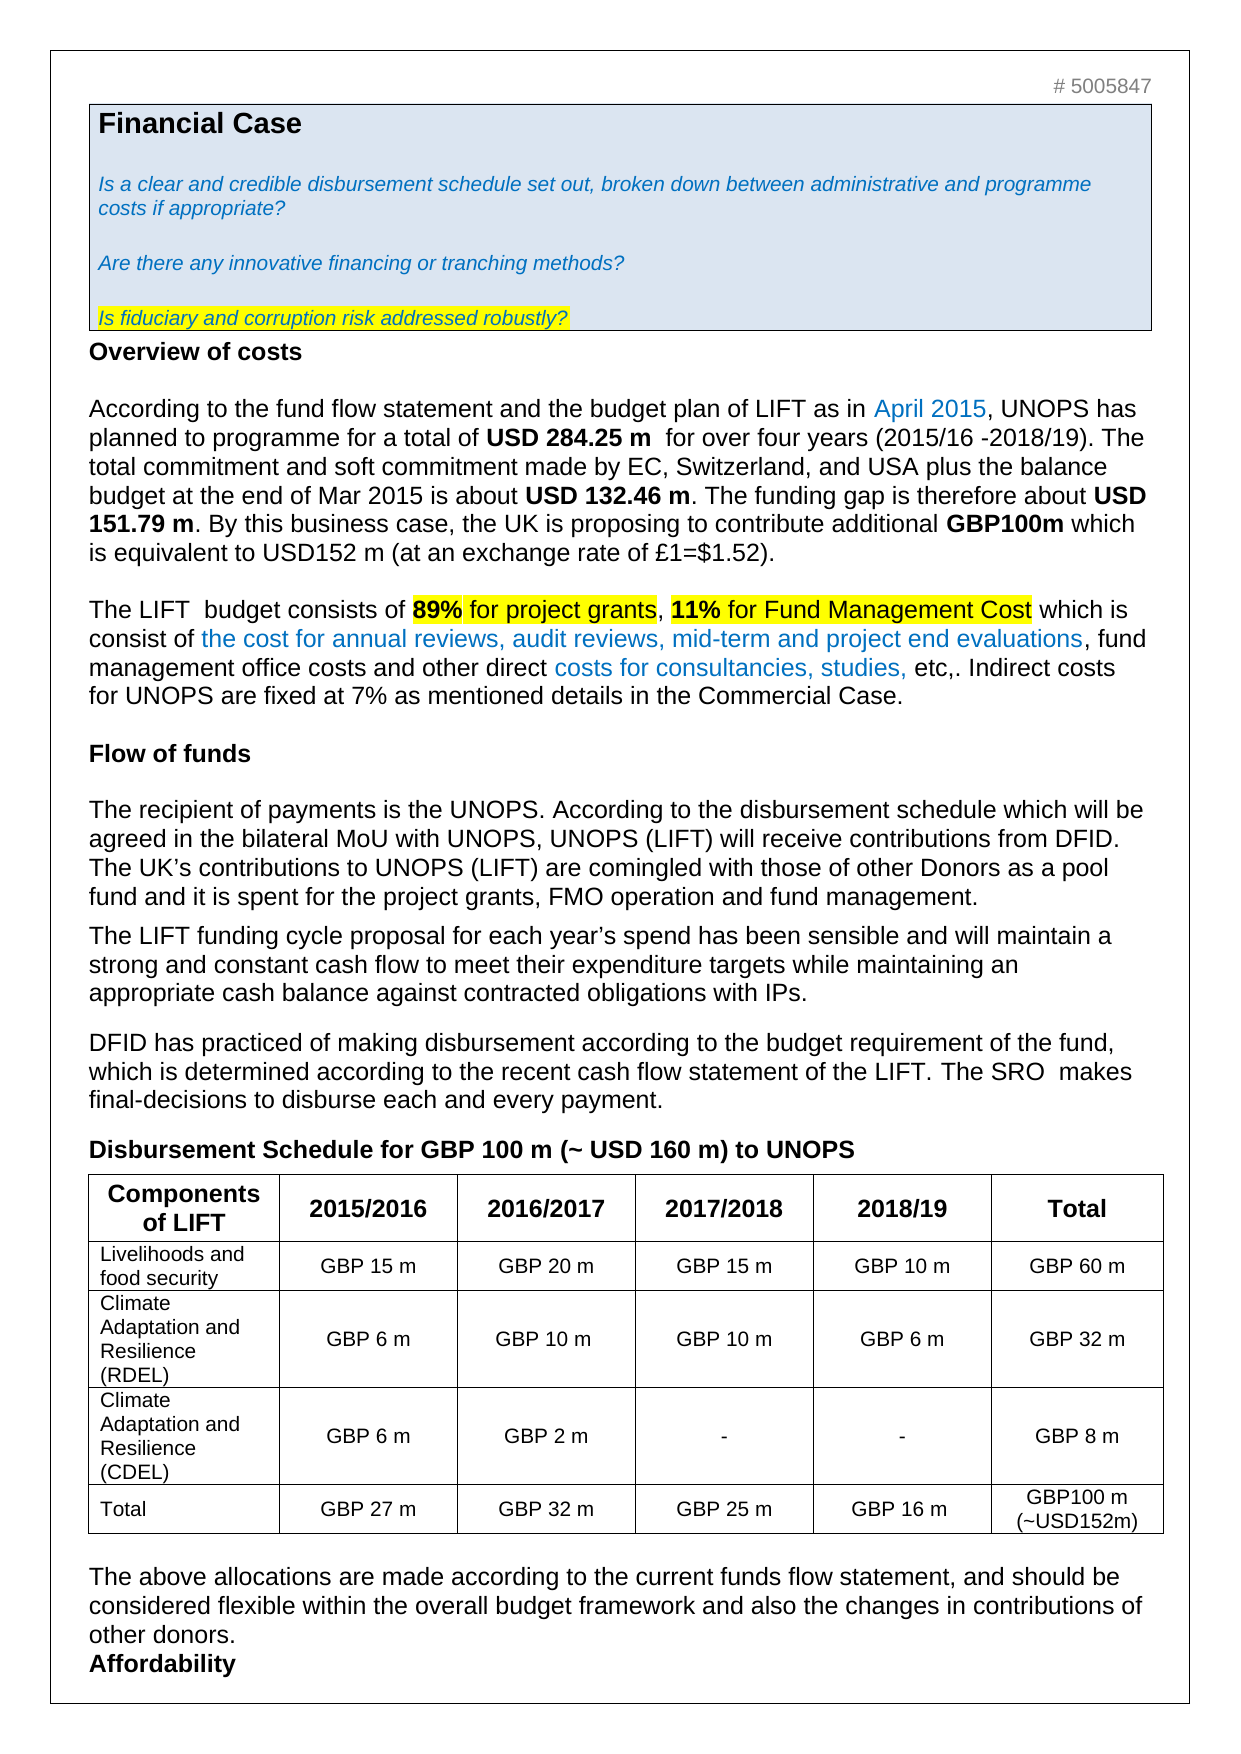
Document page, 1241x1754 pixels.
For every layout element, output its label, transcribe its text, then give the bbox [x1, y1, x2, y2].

table_cell Climate Adaptation and Resilience (CDEL) [89, 1388, 279, 1484]
table_cell Total [89, 1485, 279, 1533]
table_cell GBP 60 m [992, 1242, 1163, 1290]
table_header 2017/2018 [636, 1175, 813, 1241]
table_header 2018/19 [814, 1175, 991, 1241]
table_header 2015/2016 [280, 1175, 457, 1241]
table_cell - [814, 1388, 991, 1484]
table_cell GBP 16 m [814, 1485, 991, 1533]
text Affordability [89, 1649, 1152, 1677]
text Flow of funds [89, 739, 1152, 767]
text Overview of costs [89, 337, 1152, 366]
table_cell GBP 6 m [280, 1388, 457, 1484]
table_header 2016/2017 [458, 1175, 635, 1241]
text According to the fund flow statement and the budget plan of LIFT as in April 2015, UNOPS has planned to programme for a total of USD 284.25 m for over four years (2015/16 -2018/19). The total commitment and soft commitment made by EC, Switzerland, and USA plus the balance budget at the end of Mar 2015 is about USD 132.46 m. The funding gap is therefore about USD 151.79 m. By this business case, the UK is proposing to contribute additional GBP100m which is equivalent to USD152 m (at an exchange rate of £1=$1.52). [89, 394, 1152, 567]
table_cell GBP 2 m [458, 1388, 635, 1484]
subtitle Is fiduciary and corruption risk addressed robustly? [90, 303, 1151, 330]
text The above allocations are made according to the current funds flow statement, and should be considered flexible within the overall budget framework and also the changes in contributions of other donors. [89, 1562, 1152, 1649]
table_cell GBP 10 m [636, 1291, 813, 1387]
table_cell GBP 10 m [458, 1291, 635, 1387]
table_cell GBP 15 m [280, 1242, 457, 1290]
table_cell GBP 25 m [636, 1485, 813, 1533]
table_cell GBP 10 m [814, 1242, 991, 1290]
text The LIFT funding cycle proposal for each year’s spend has been sensible and will maintain a strong and constant cash flow to meet their expenditure targets while maintaining an appropriate cash balance against contracted obligations with IPs. [89, 921, 1152, 1007]
subtitle Is a clear and credible disbursement schedule set out, broken down between administrative and programme costs if appropriate? [90, 168, 1151, 219]
table_cell GBP 6 m [814, 1291, 991, 1387]
text The recipient of payments is the UNOPS. According to the disbursement schedule which will be agreed in the bilateral MoU with UNOPS, UNOPS (LIFT) will receive contributions from DFID. The UK’s contributions to UNOPS (LIFT) are comingled with those of other Donors as a pool fund and it is spent for the project grants, FMO operation and fund management. [89, 796, 1152, 911]
table_cell Livelihoods and food security [89, 1242, 279, 1290]
table_cell GBP 15 m [636, 1242, 813, 1290]
subtitle Are there any innovative financing or tranching methods? [90, 247, 1151, 274]
table_cell GBP100 m (~USD152m) [992, 1485, 1163, 1533]
table_cell GBP 20 m [458, 1242, 635, 1290]
table_cell GBP 8 m [992, 1388, 1163, 1484]
table_cell GBP 32 m [458, 1485, 635, 1533]
table_cell Climate Adaptation and Resilience (RDEL) [89, 1291, 279, 1387]
table_cell - [636, 1388, 813, 1484]
table_cell GBP 27 m [280, 1485, 457, 1533]
table_header Components of LIFT [89, 1175, 279, 1241]
text DFID has practiced of making disbursement according to the budget requirement of the fund, which is determined according to the recent cash flow statement of the LIFT. The SRO makes final-decisions to disburse each and every payment. [89, 1028, 1152, 1114]
text Disbursement Schedule for GBP 100 m (~ USD 160 m) to UNOPS [89, 1135, 1152, 1164]
table_cell GBP 6 m [280, 1291, 457, 1387]
table_cell GBP 32 m [992, 1291, 1163, 1387]
subtitle Financial Case [90, 105, 1151, 140]
text The LIFT budget consists of 89% for project grants, 11% for Fund Management Cost which is consist of the cost for annual reviews, audit reviews, mid-term and project end evaluations, fund management office costs and other direct costs for consultancies, studies, etc,. Indirect costs for UNOPS are fixed at 7% as mentioned details in the Commercial Case. [89, 595, 1152, 710]
table_header Total [992, 1175, 1163, 1241]
